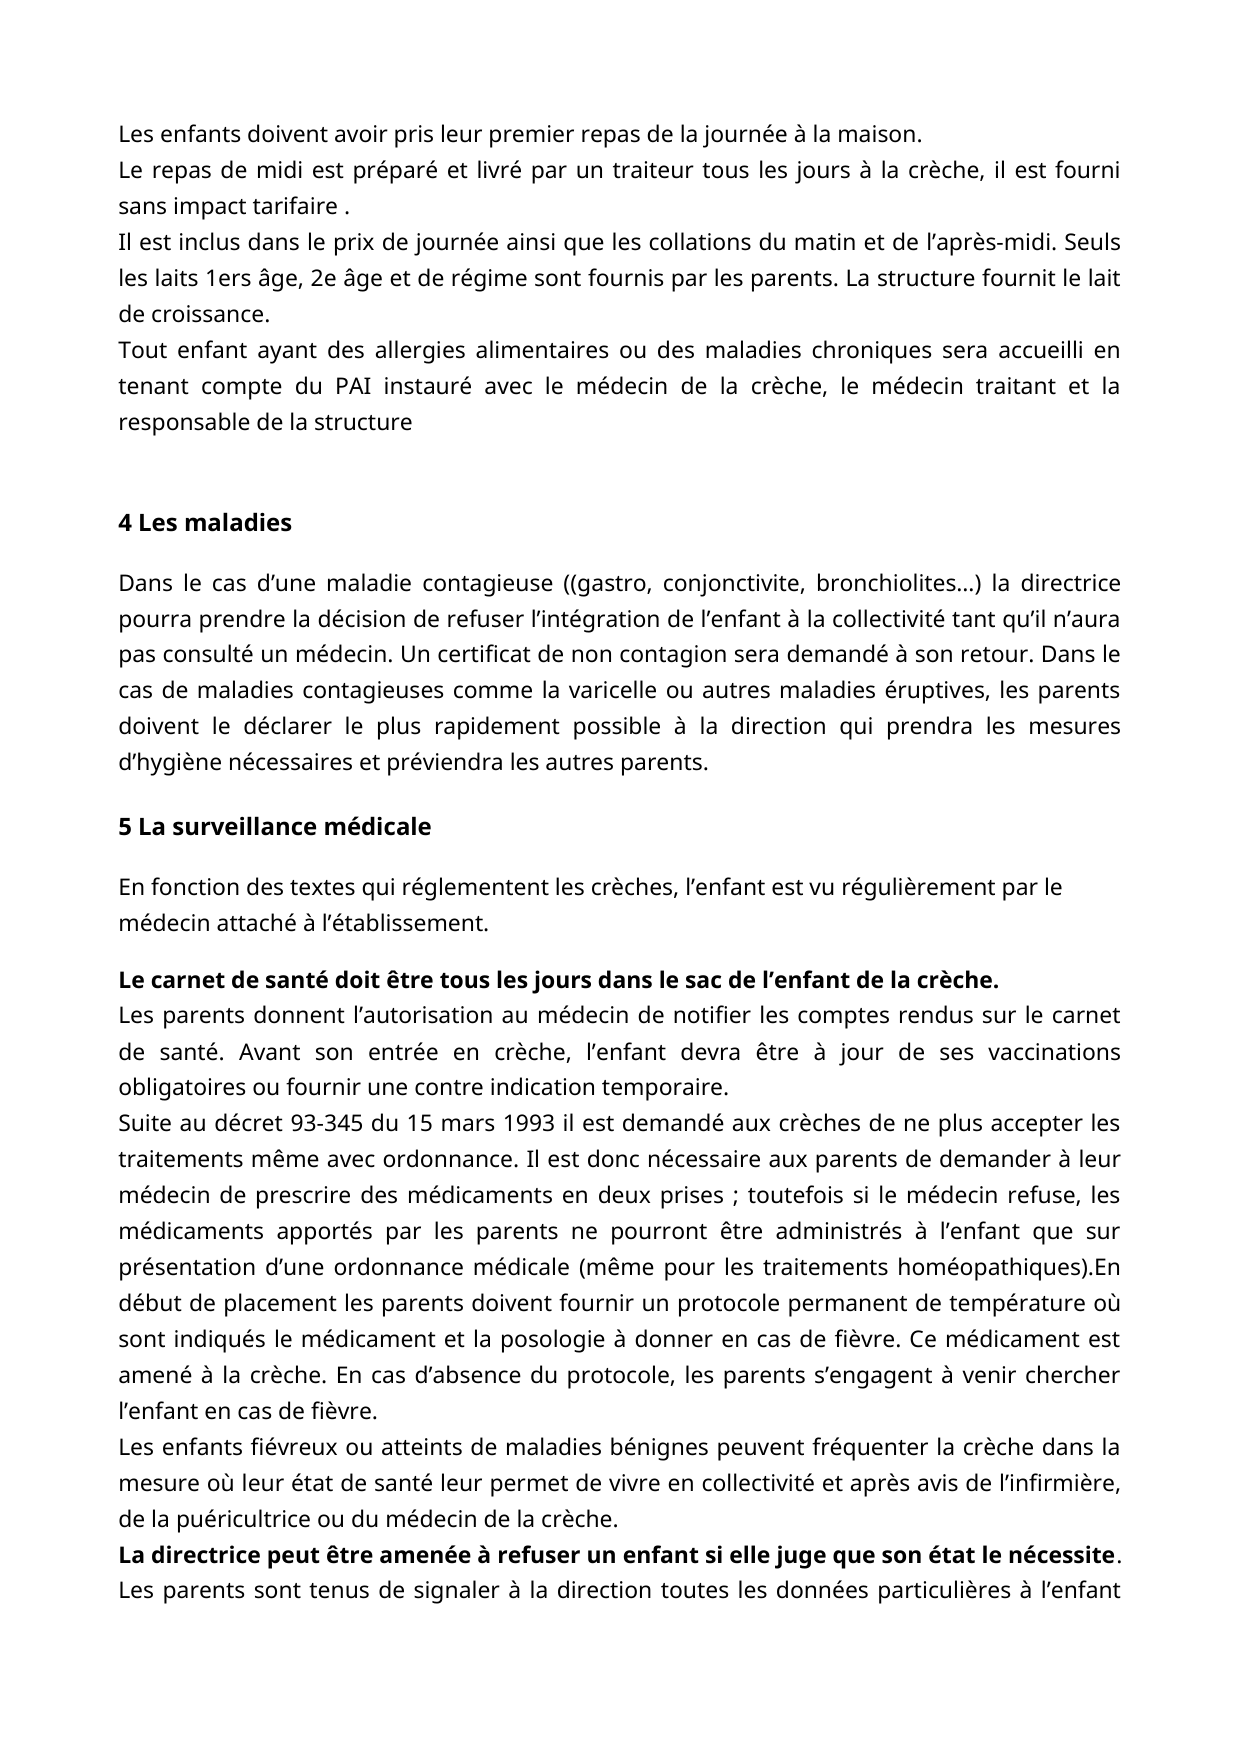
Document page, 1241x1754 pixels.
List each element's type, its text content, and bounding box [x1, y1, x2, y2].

text Suite au décret 93-345 du 15 mars 1993 il est demandé aux crèches de ne plus accepter les traitements même avec ordonnance. Il est donc nécessaire aux parents de demander à leur médecin de prescrire des médicaments en deux prises ; toutefois si le médecin refuse, les médicaments apportés par les parents ne pourront être administrés à l’enfant que sur présentation d’une ordonnance médicale (même pour les traitements homéopathiques).En début de placement les parents doivent fournir un protocole permanent de température où sont indiqués le médicament et la posologie à donner en cas de fièvre. Ce médicament est amené à la crèche. En cas d’absence du protocole, les parents s’engagent à venir chercher l’enfant en cas de fièvre. [118, 1107, 1122, 1426]
text 4 Les maladies [118, 506, 1122, 538]
text Dans le cas d’une maladie contagieuse ((gastro, conjonctivite, bronchiolites…) la directrice pourra prendre la décision de refuser l’intégration de l’enfant à la collectivité tant qu’il n’aura pas consulté un médecin. Un certificat de non contagion sera demandé à son retour. Dans le cas de maladies contagieuses comme la varicelle ou autres maladies éruptives, les parents doivent le déclarer le plus rapidement possible à la direction qui prendra les mesures d’hygiène nécessaires et préviendra les autres parents. [118, 567, 1122, 777]
text Il est inclus dans le prix de journée ainsi que les collations du matin et de l’après-midi. Seuls les laits 1ers âge, 2e âge et de régime sont fournis par les parents. La structure fournit le lait de croissance. [118, 226, 1122, 329]
text En fonction des textes qui réglementent les crèches, l’enfant est vu régulièrement par le médecin attaché à l’établissement. [118, 871, 1122, 938]
text Les parents donnent l’autorisation au médecin de notifier les comptes rendus sur le carnet de santé. Avant son entrée en crèche, l’enfant devra être à jour de ses vaccinations obligatoires ou fournir une contre indication temporaire. [118, 999, 1122, 1103]
text 5 La surveillance médicale [118, 810, 1122, 843]
text Les enfants fiévreux ou atteints de maladies bénignes peuvent fréquenter la crèche dans la mesure où leur état de santé leur permet de vivre en collectivité et après avis de l’infirmière, de la puéricultrice ou du médecin de la crèche. [118, 1431, 1122, 1534]
text Le repas de midi est préparé et livré par un traiteur tous les jours à la crèche, il est fourni sans impact tarifaire . [118, 154, 1122, 221]
text Tout enfant ayant des allergies alimentaires ou des maladies chroniques sera accueilli en tenant compte du PAI instauré avec le médecin de la crèche, le médecin traitant et la responsable de la structure [118, 334, 1122, 437]
text Le carnet de santé doit être tous les jours dans le sac de l’enfant de la crèche. [118, 963, 1122, 995]
text La directrice peut être amenée à refuser un enfant si elle juge que son état le nécessite. Les parents sont tenus de signaler à la direction toutes les données particulières à l’enfant [118, 1538, 1122, 1606]
text Les enfants doivent avoir pris leur premier repas de la journée à la maison. [118, 118, 1122, 149]
